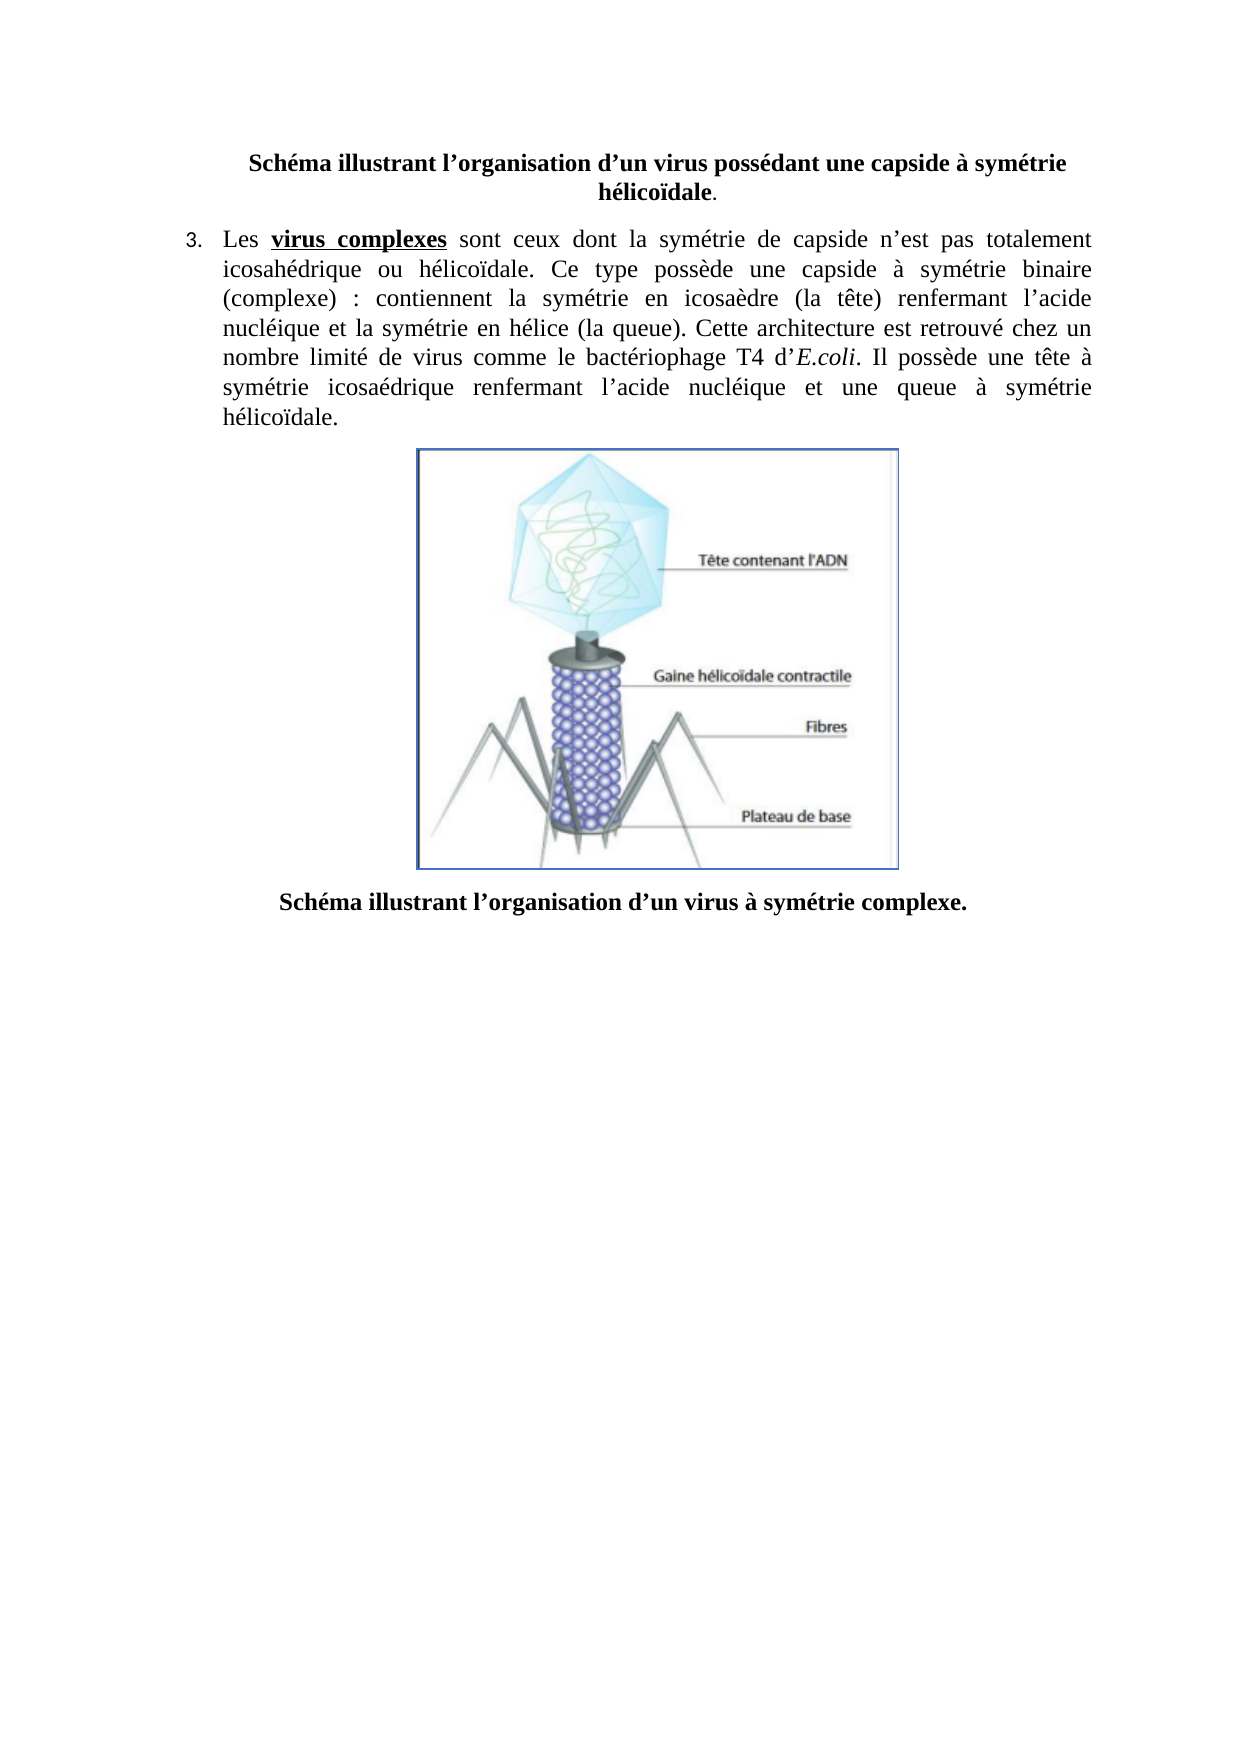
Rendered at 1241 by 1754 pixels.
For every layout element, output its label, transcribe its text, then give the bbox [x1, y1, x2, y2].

text Schéma illustrant l’organisation d’un virus à symétrie complexe. [148, 887, 1093, 916]
text Schéma illustrant l’organisation d’un virus possédant une capside à symétrie hélicoïdale. [223, 148, 1093, 206]
list Les virus complexes sont ceux dont la symétrie de capside n’est pas totalement icosahédrique ou hélicoïdale. Ce type possède une capside à symétrie binaire (complexe) : contiennent la symétrie en icosaèdre (la tête) renfermant l’acide nucléique et la symétrie en hélice (la queue). Cette architecture est retrouvé chez un nombre limité de virus comme le bactériophage T4 d’E.coli. Il possède une tête à symétrie icosaédrique renfermant l’acide nucléique et une queue à symétrie hélicoïdale. [185, 224, 1093, 430]
